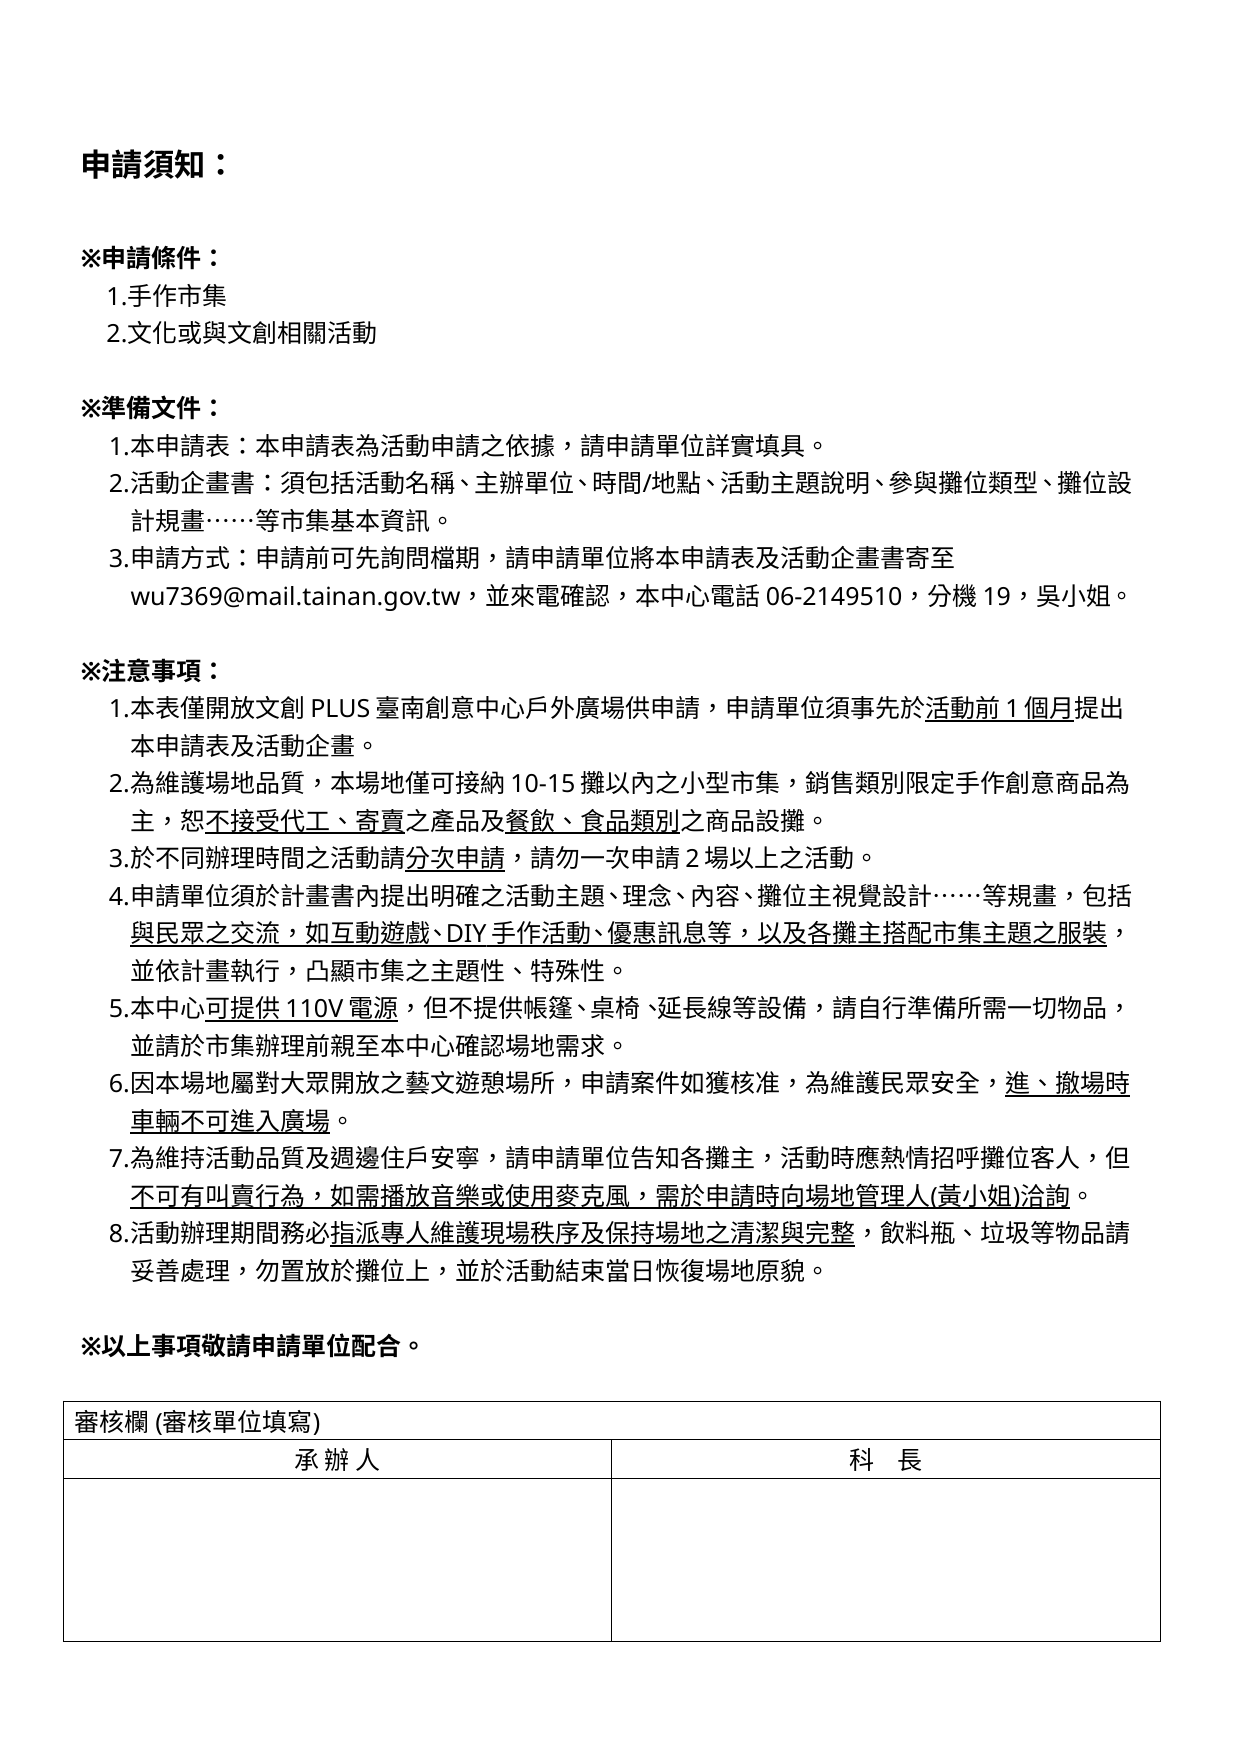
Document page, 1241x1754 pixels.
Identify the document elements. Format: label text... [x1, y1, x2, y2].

table_header 審核欄 (審核單位填寫) [64, 1402, 1160, 1439]
table_cell [612, 1479, 1160, 1641]
table_cell [64, 1479, 611, 1641]
table_cell 申請須知： ※申請條件： 1.手作市集 2.文化或與文創相關活動 ※準備文件： 本申請表：本申請表為活動申請之依據，請申請單位詳實填具。 活動企畫書：須包括活動名稱、主辦單位、時間/地點、活動主題說明、參與攤位類型、攤位設計規畫……等市集基本資訊。 申請方式：申請前可先詢問檔期，請申請單位將本申請表及活動企畫書寄至 wu7369@mail.tainan.gov.tw，並來電確認，本中心電話06-2149510，分機19，吳小姐。 ※注意事項： 本表僅開放文創PLUS臺南創意中心戶外廣場供申請，申請單位須事先於活動前1個月提出本申請表及活動企畫。 為維護場地品質，本場地僅可接納10-15攤以內之小型市集，銷售類別限定手作創意商品為主，恕不接受代工、寄賣之產品及餐飲、食品類別之商品設攤。 於不同辦理時間之活動請分次申請，請勿一次申請2場以上之活動。 申請單位須於計畫書內提出明確之活動主題、理念、內容、攤位主視覺設計……等規畫，包括與民眾之交流，如互動遊戲、DIY手作活動、優惠訊息等，以及各攤主搭配市集主題之服裝，並依計畫執行，凸顯市集之主題性、特殊性。 本中心可提供110V電源，但不提供帳篷、桌椅、延長線等設備，請自行準備所需一切物品，並請於市集辦理前親至本中心確認場地需求。 因本場地屬對大眾開放之藝文遊憩場所，申請案件如獲核准，為維護民眾安全，進、撤場時車輛不可進入廣場。 為維持活動品質及週邊住戶安寧，請申請單位告知各攤主，活動時應熱情招呼攤位客人，但不可有叫賣行為，如需播放音樂或使用麥克風，需於申請時向場地管理人(黃小姐)洽詢。 活動辦理期間務必指派專人維護現場秩序及保持場地之清潔與完整，飲料瓶、垃圾等物品請妥善處理，勿置放於攤位上，並於活動結束當日恢復場地原貌。 ※以上事項敬請申請單位配合。 [78, 90, 1135, 1363]
table_cell 承 辦 人 [64, 1440, 611, 1478]
table_cell 科 長 [612, 1440, 1160, 1478]
